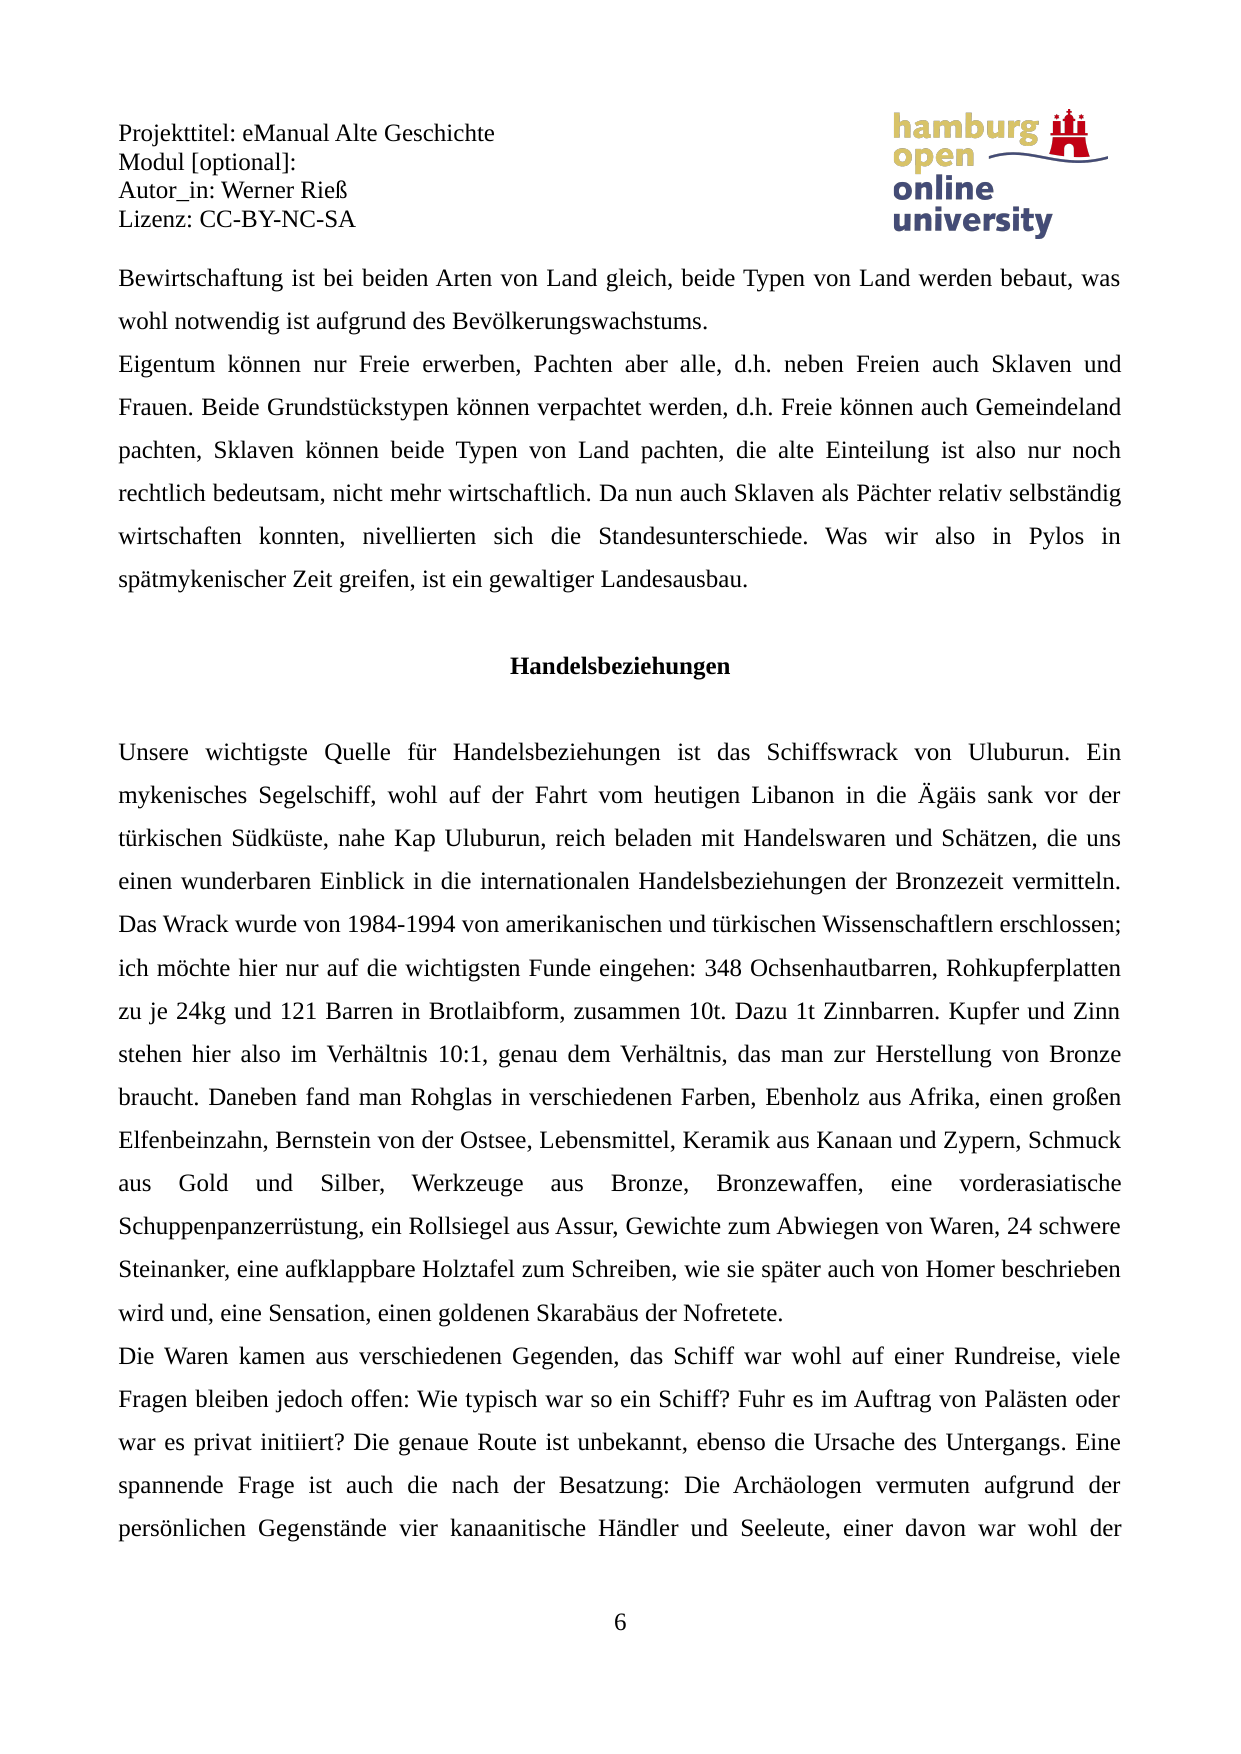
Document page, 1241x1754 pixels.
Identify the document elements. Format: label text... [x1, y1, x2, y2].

text Bewirtschaftung ist bei beiden Arten von Land gleich, beide Typen von Land werden bebaut, was wohl notwendig ist aufgrund des Bevölkerungswachstums. [118, 263, 1122, 334]
picture [893, 109, 1108, 239]
text Unsere wichtigste Quelle für Handelsbeziehungen ist das Schiffswrack von Uluburun. Ein mykenisches Segelschiff, wohl auf der Fahrt vom heutigen Libanon in die Ägäis sank vor der türkischen Südküste, nahe Kap Uluburun, reich beladen mit Handelswaren und Schätzen, die uns einen wunderbaren Einblick in die internationalen Handelsbeziehungen der Bronzezeit vermitteln. Das Wrack wurde von 1984-1994 von amerikanischen und türkischen Wissenschaftlern erschlossen; ich möchte hier nur auf die wichtigsten Funde eingehen: 348 Ochsenhautbarren, Rohkupferplatten zu je 24kg und 121 Barren in Brotlaibform, zusammen 10t. Dazu 1t Zinnbarren. Kupfer und Zinn stehen hier also im Verhältnis 10:1, genau dem Verhältnis, das man zur Herstellung von Bronze braucht. Daneben fand man Rohglas in verschiedenen Farben, Ebenholz aus Afrika, einen großen Elfenbeinzahn, Bernstein von der Ostsee, Lebensmittel, Keramik aus Kanaan und Zypern, Schmuck aus Gold und Silber, Werkzeuge aus Bronze, Bronzewaffen, eine vorderasiatische Schuppenpanzerrüstung, ein Rollsiegel aus Assur, Gewichte zum Abwiegen von Waren, 24 schwere Steinanker, eine aufklappbare Holztafel zum Schreiben, wie sie später auch von Homer beschrieben wird und, eine Sensation, einen goldenen Skarabäus der Nofretete. [118, 737, 1122, 1326]
text Die Waren kamen aus verschiedenen Gegenden, das Schiff war wohl auf einer Rundreise, viele Fragen bleiben jedoch offen: Wie typisch war so ein Schiff? Fuhr es im Auftrag von Palästen oder war es privat initiiert? Die genaue Route ist unbekannt, ebenso die Ursache des Untergangs. Eine spannende Frage ist auch die nach der Besatzung: Die Archäologen vermuten aufgrund der persönlichen Gegenstände vier kanaanitische Händler und Seeleute, einer davon war wohl der [118, 1341, 1122, 1542]
text Handelsbeziehungen [118, 651, 1122, 679]
text Eigentum können nur Freie erwerben, Pachten aber alle, d.h. neben Freien auch Sklaven und Frauen. Beide Grundstückstypen können verpachtet werden, d.h. Freie können auch Gemeindeland pachten, Sklaven können beide Typen von Land pachten, die alte Einteilung ist also nur noch rechtlich bedeutsam, nicht mehr wirtschaftlich. Da nun auch Sklaven als Pächter relativ selbständig wirtschaften konnten, nivellierten sich die Standesunterschiede. Was wir also in Pylos in spätmykenischer Zeit greifen, ist ein gewaltiger Landesausbau. [118, 349, 1122, 593]
